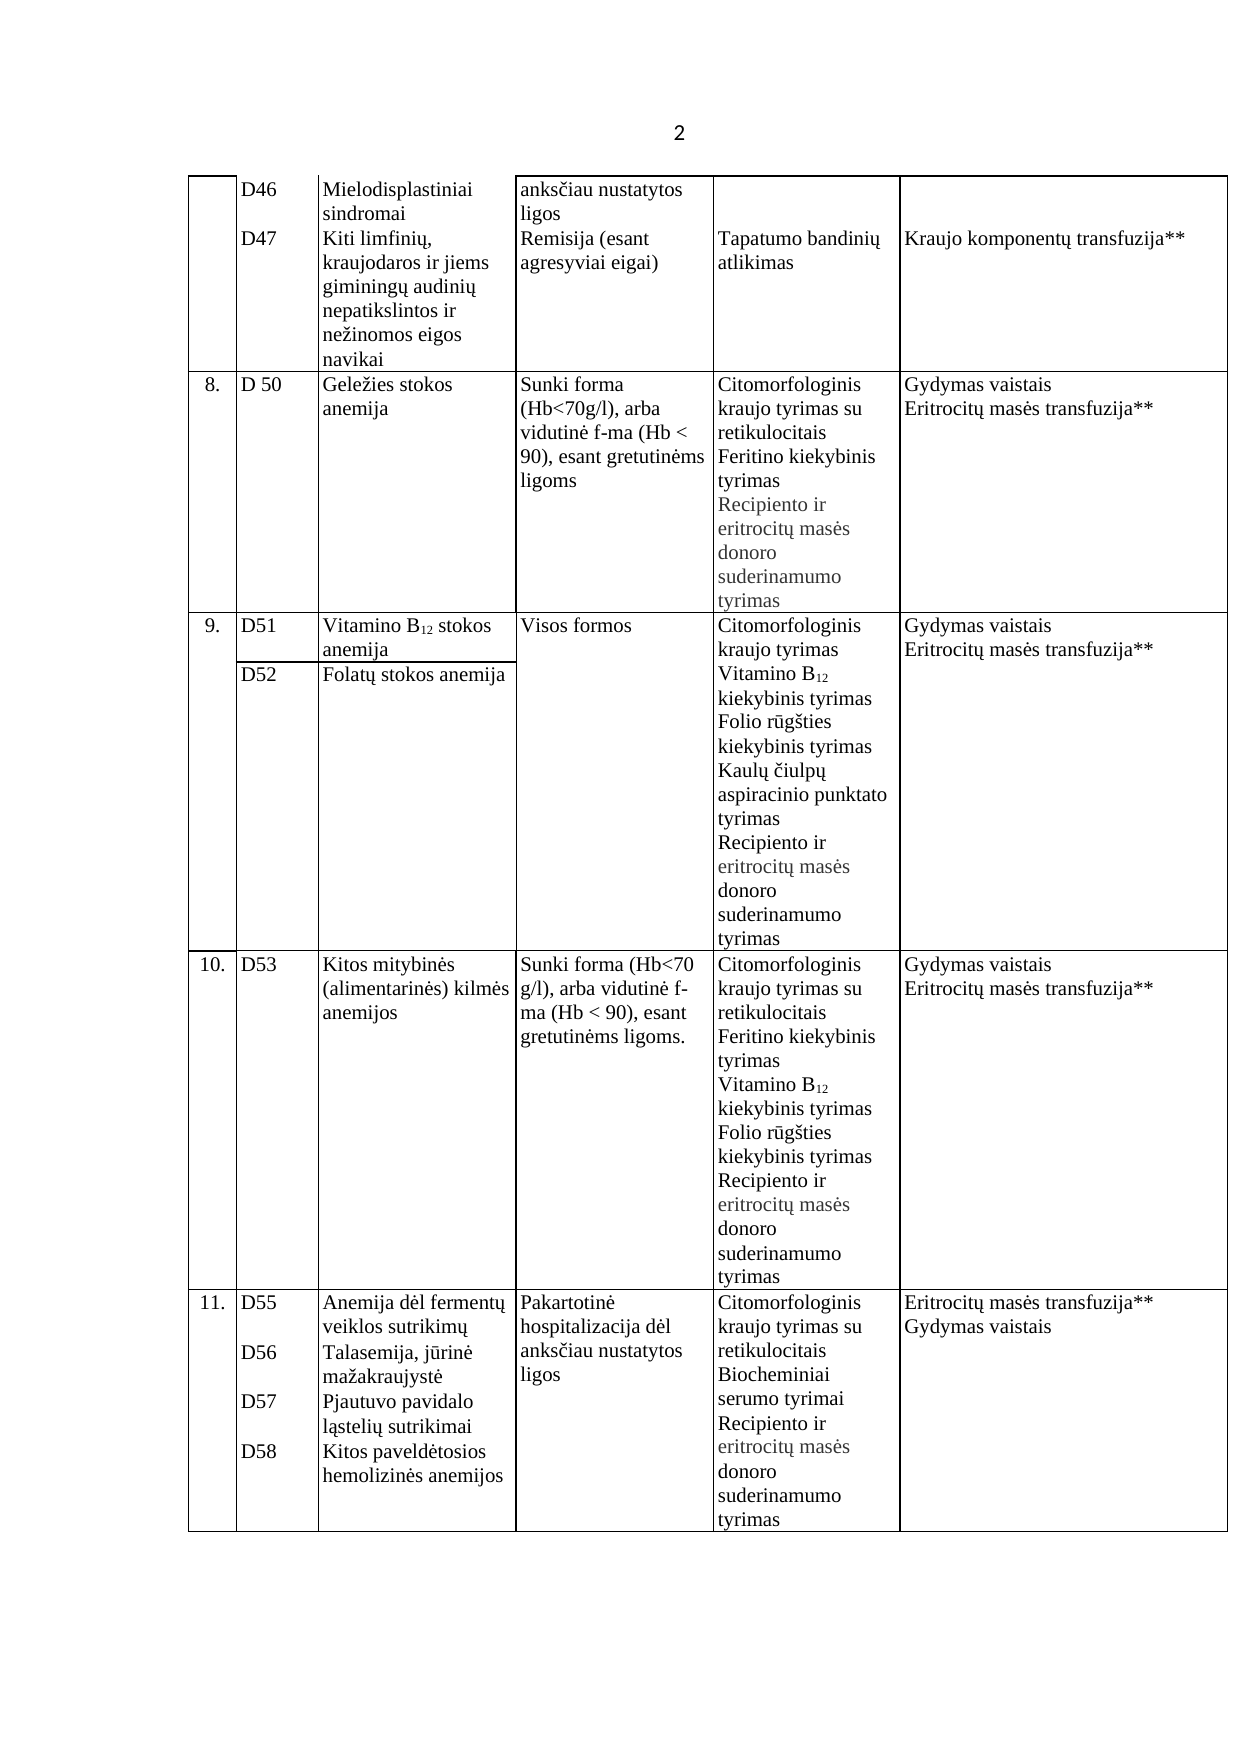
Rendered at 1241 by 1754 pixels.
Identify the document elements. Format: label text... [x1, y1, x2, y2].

table_cell Mielodisplastiniai sindromai [319, 175, 515, 224]
table_cell Talasemija, jūrinė mažakraujystė [319, 1338, 515, 1388]
table_cell [714, 177, 899, 224]
table_cell Visos formos [517, 613, 713, 950]
table_cell Kitos mitybinės (alimentarinės) kilmės anemijos [319, 951, 515, 1288]
table_cell D46 [237, 175, 318, 224]
table_cell D52 [237, 663, 318, 950]
table_cell Remisija (esant agresyviai eigai) [517, 225, 713, 371]
table_cell D56 [237, 1338, 318, 1388]
table_cell D55 [237, 1290, 318, 1338]
table_cell Citomorfologinis kraujo tyrimas su retikulocitais Feritino kiekybinis tyrimas Vitamino B12 kiekybinis tyrimas Folio rūgšties kiekybinis tyrimas Recipiento ir eritrocitų masės donoro suderinamumo tyrimas [714, 951, 899, 1288]
table_cell D 50 [237, 372, 318, 612]
table_cell Tapatumo bandinių atlikimas [714, 225, 899, 371]
table_cell Sunki forma (Hb<70 g/l), arba vidutinė f-ma (Hb < 90), esant gretutinėms ligoms. [517, 951, 713, 1288]
table_cell [901, 177, 1227, 224]
table_cell Pakartotinė hospitalizacija dėl anksčiau nustatytos ligos [517, 1290, 713, 1531]
table_cell D51 [237, 613, 318, 661]
table_cell D47 [237, 225, 318, 371]
table_cell Kitos paveldėtosios hemolizinės anemijos [319, 1438, 515, 1531]
table_cell [189, 177, 236, 371]
table_cell Folatų stokos anemija [319, 663, 516, 950]
table_cell Gydymas vaistais Eritrocitų masės transfuzija** [901, 613, 1227, 950]
table_cell Sunki forma (Hb<70g/l), arba vidutinė f-ma (Hb < 90), esant gretutinėms ligoms [517, 372, 713, 612]
table_cell 9. [189, 613, 236, 950]
table_cell 10. [189, 952, 236, 1288]
table_cell Eritrocitų masės transfuzija** Gydymas vaistais [901, 1290, 1227, 1531]
table_cell Geležies stokos anemija [319, 372, 515, 612]
table_cell 11. [189, 1290, 236, 1531]
table_cell Kraujo komponentų transfuzija** [901, 225, 1227, 371]
table_cell D58 [237, 1438, 318, 1531]
table_cell Kiti limfinių, kraujodaros ir jiems giminingų audinių nepatikslintos ir nežinomos eigos navikai [319, 225, 515, 371]
table_cell 8. [189, 372, 236, 612]
table_cell Gydymas vaistais Eritrocitų masės transfuzija** [901, 372, 1227, 612]
table_cell D57 [237, 1388, 318, 1438]
table_cell Pjautuvo pavidalo ląstelių sutrikimai [319, 1388, 515, 1438]
table_cell D53 [237, 951, 318, 1288]
table_cell Gydymas vaistais Eritrocitų masės transfuzija** [901, 951, 1227, 1288]
